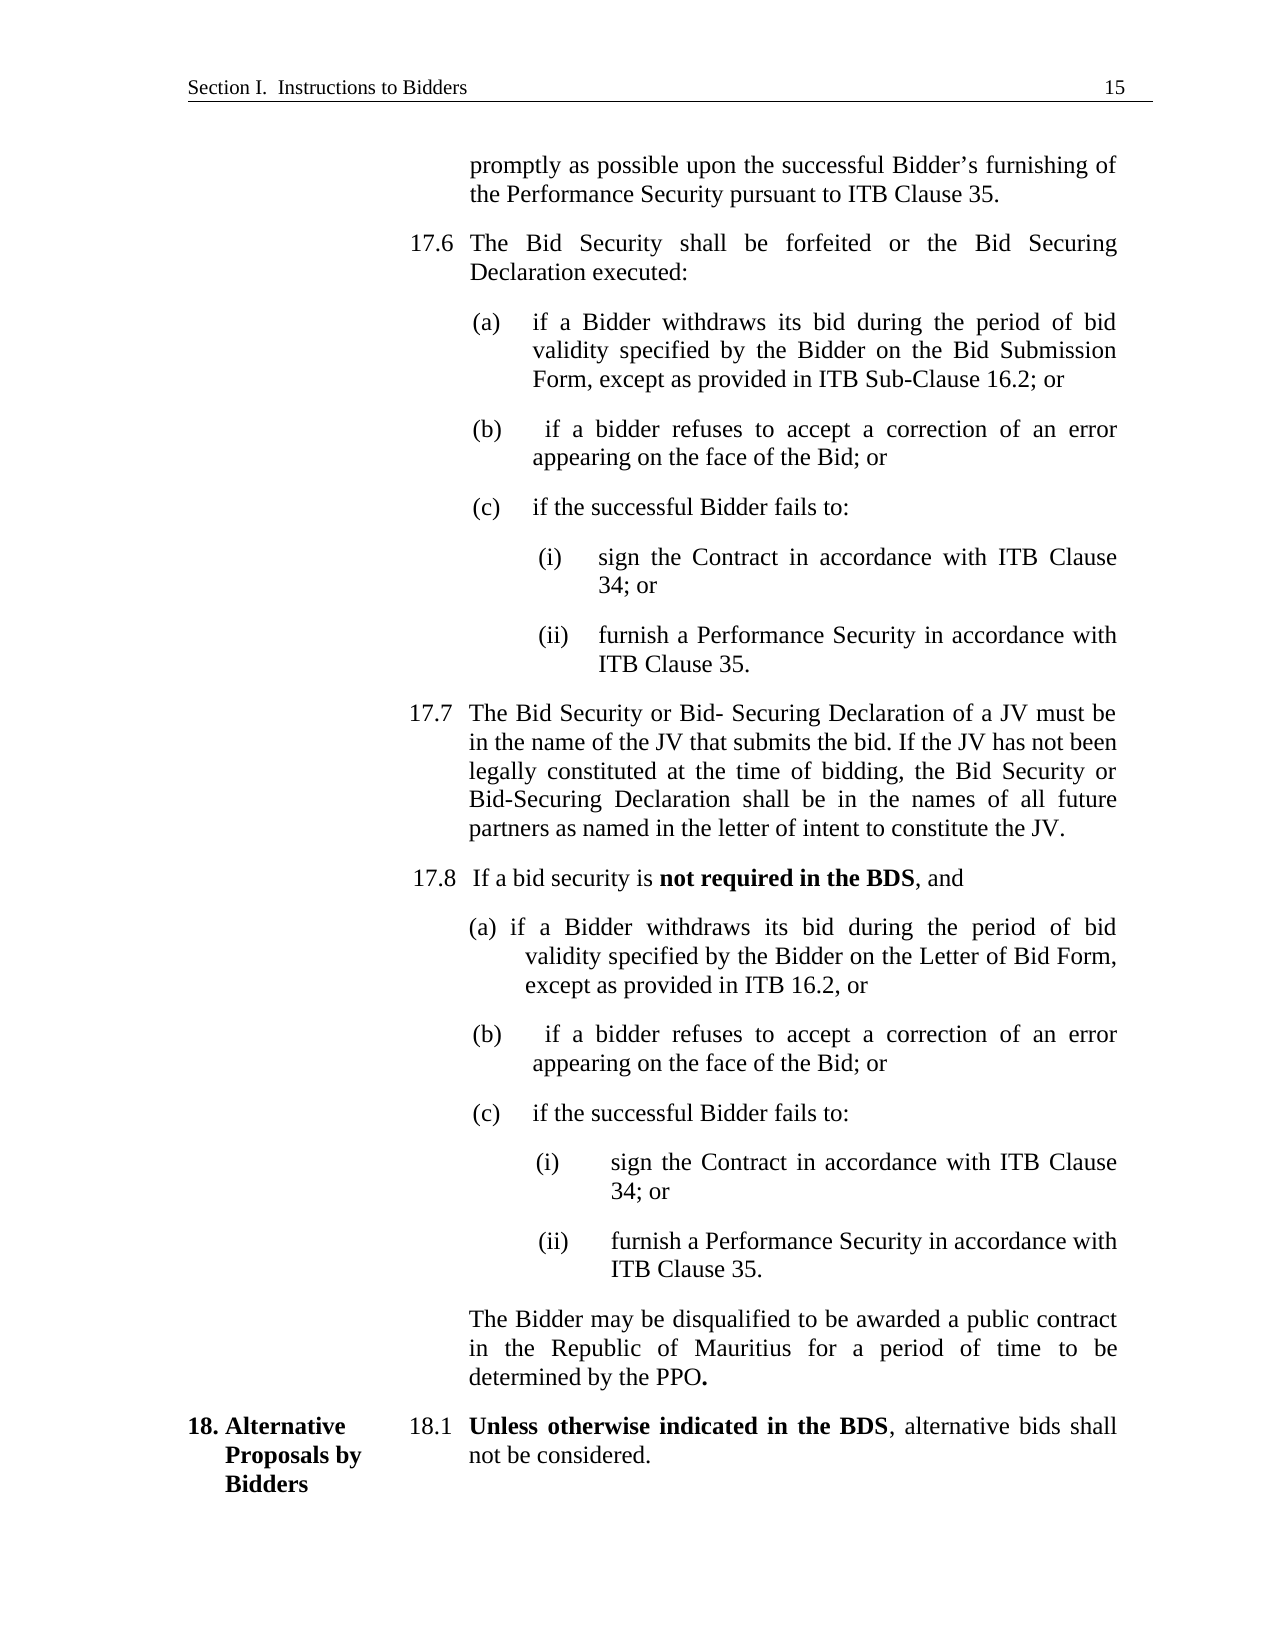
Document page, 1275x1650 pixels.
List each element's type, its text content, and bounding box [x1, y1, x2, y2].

table_cell [176, 150, 401, 1411]
table_cell 18.1 Unless otherwise indicated in the BDS, alternative bids shall not be considered. [401, 1411, 1129, 1497]
table_cell promptly as possible upon the successful Bidder’s furnishing of the Performance Security pursuant to ITB Clause 35. 17.6 The Bid Security shall be forfeited or the Bid Securing Declaration executed: (a) if a Bidder withdraws its bid during the period of bid validity specified by the Bidder on the Bid Submission Form, except as provided in ITB Sub-Clause 16.2; or (b) if a bidder refuses to accept a correction of an error appearing on the face of the Bid; or (c) if the successful Bidder fails to: sign the Contract in accordance with ITB Clause 34; or furnish a Performance Security in accordance with ITB Clause 35. 17.7 The Bid Security or Bid- Securing Declaration of a JV must be in the name of the JV that submits the bid. If the JV has not been legally constituted at the time of bidding, the Bid Security or Bid-Securing Declaration shall be in the names of all future partners as named in the letter of intent to constitute the JV. 17.8 If a bid security is not required in the BDS, and if a Bidder withdraws its bid during the period of bid validity specified by the Bidder on the Letter of Bid Form, except as provided in ITB 16.2, or (b) if a bidder refuses to accept a correction of an error appearing on the face of the Bid; or (c) if the successful Bidder fails to: sign the Contract in accordance with ITB Clause 34; or furnish a Performance Security in accordance with ITB Clause 35. The Bidder may be disqualified to be awarded a public contract in the Republic of Mauritius for a period of time to be determined by the PPO. [401, 150, 1129, 1411]
table_cell 18. Alternative Proposals by Bidders [176, 1411, 401, 1497]
